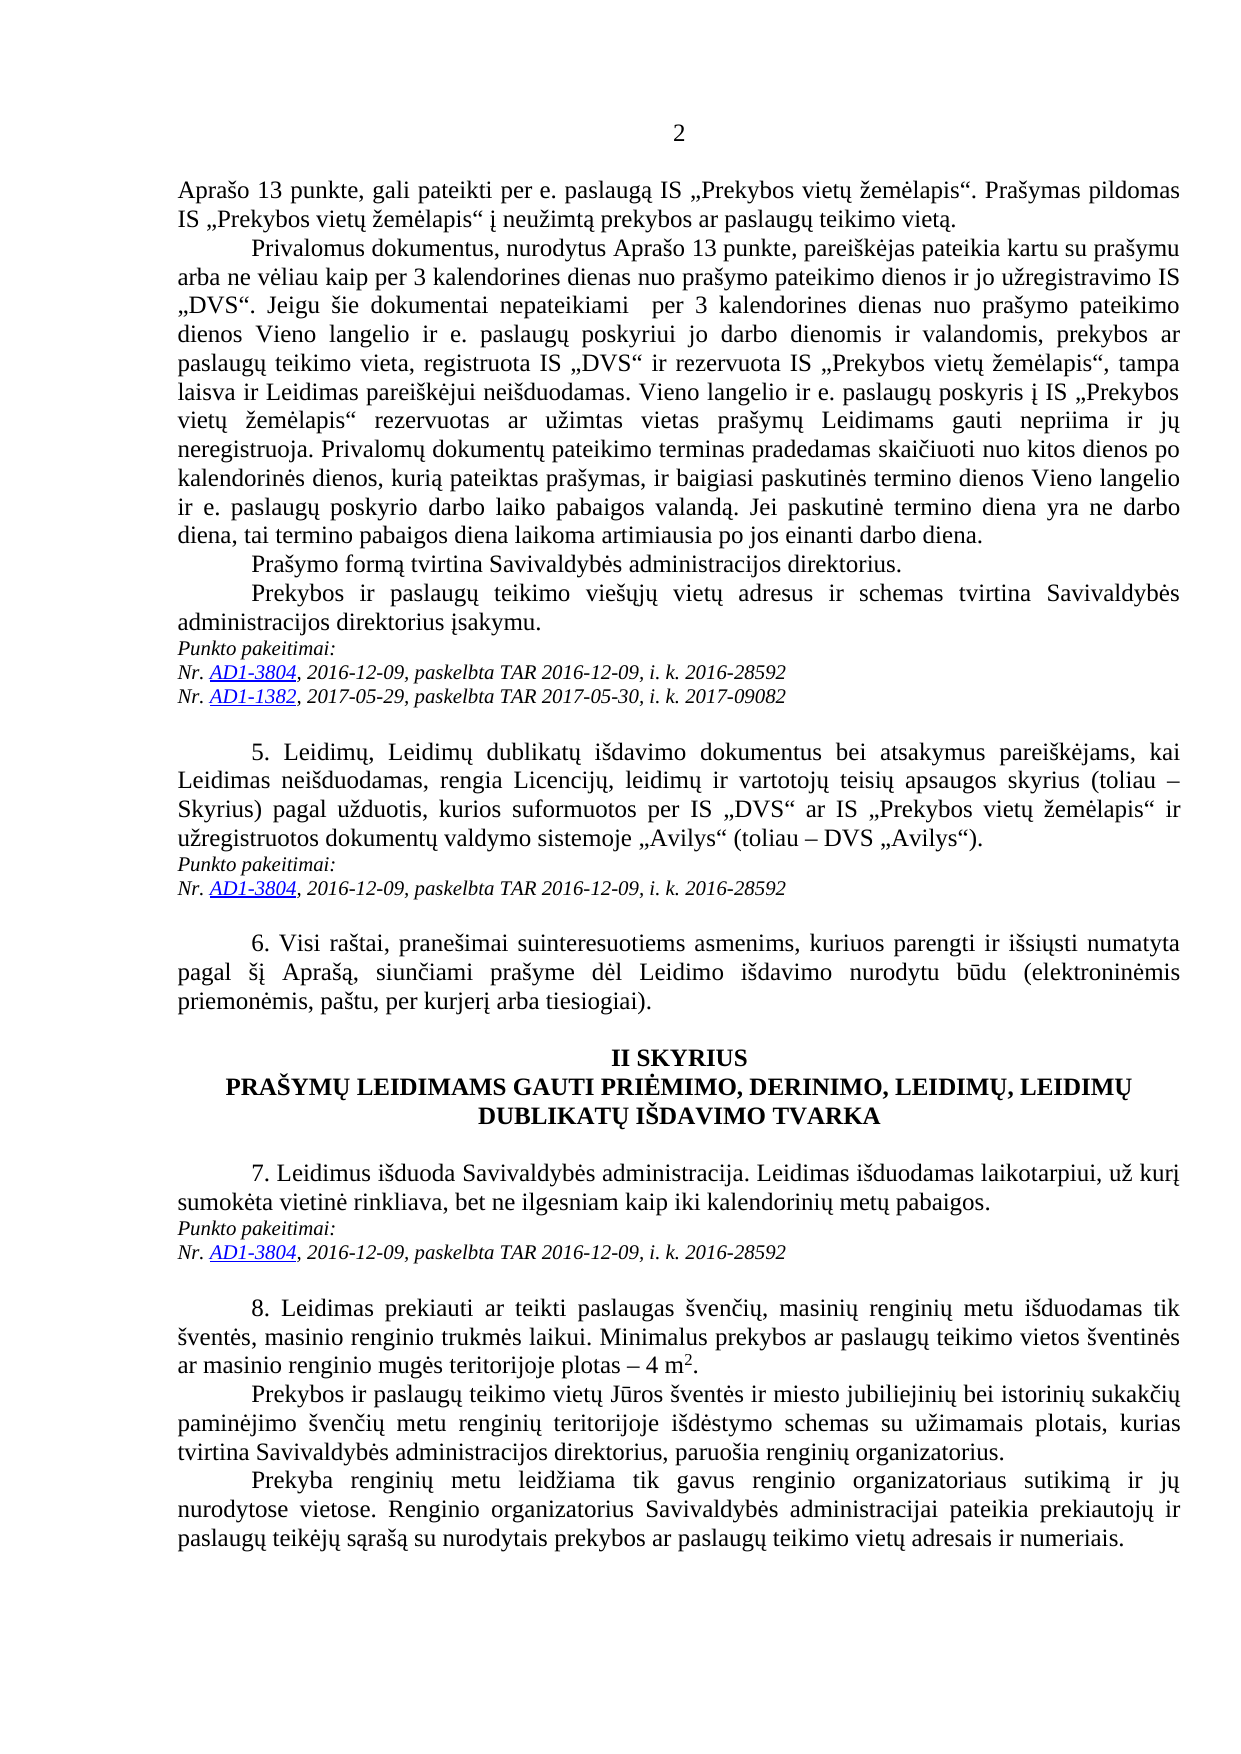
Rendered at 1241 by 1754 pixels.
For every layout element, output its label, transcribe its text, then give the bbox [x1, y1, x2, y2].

text 8. Leidimas prekiauti ar teikti paslaugas švenčių, masinių renginių metu išduodamas tik šventės, masinio renginio trukmės laikui. Minimalus prekybos ar paslaugų teikimo vietos šventinės ar masinio renginio mugės teritorijoje plotas – 4 m2. [177, 1293, 1181, 1379]
text Punkto pakeitimai: [177, 852, 1181, 876]
text PRAŠYMŲ LEIDIMAMS GAUTI PRIĖMIMO, DERINIMO, LEIDIMŲ, LEIDIMŲ DUBLIKATŲ IŠDAVIMO TVARKA [177, 1072, 1181, 1130]
text 7. Leidimus išduoda Savivaldybės administracija. Leidimas išduodamas laikotarpiui, už kurį sumokėta vietinė rinkliava, bet ne ilgesniam kaip iki kalendorinių metų pabaigos. [177, 1158, 1181, 1216]
text Prekyba renginių metu leidžiama tik gavus renginio organizatoriaus sutikimą ir jų nurodytose vietose. Renginio organizatorius Savivaldybės administracijai pateikia prekiautojų ir paslaugų teikėjų sąrašą su nurodytais prekybos ar paslaugų teikimo vietų adresais ir numeriais. [177, 1465, 1181, 1552]
text Punkto pakeitimai: [177, 1216, 1181, 1240]
text Prekybos ir paslaugų teikimo vietų Jūros šventės ir miesto jubiliejinių bei istorinių sukakčių paminėjimo švenčių metu renginių teritorijoje išdėstymo schemas su užimamais plotais, kurias tvirtina Savivaldybės administracijos direktorius, paruošia renginių organizatorius. [177, 1379, 1181, 1465]
text Nr. AD1-3804, 2016-12-09, paskelbta TAR 2016-12-09, i. k. 2016-28592 [177, 660, 1181, 684]
text Nr. AD1-1382, 2017-05-29, paskelbta TAR 2017-05-30, i. k. 2017-09082 [177, 684, 1181, 708]
text 6. Visi raštai, pranešimai suinteresuotiems asmenims, kuriuos parengti ir išsiųsti numatyta pagal šį Aprašą, siunčiami prašyme dėl Leidimo išdavimo nurodytu būdu (elektroninėmis priemonėmis, paštu, per kurjerį arba tiesiogiai). [177, 928, 1181, 1015]
text Privalomus dokumentus, nurodytus Aprašo 13 punkte, pareiškėjas pateikia kartu su prašymu arba ne vėliau kaip per 3 kalendorines dienas nuo prašymo pateikimo dienos ir jo užregistravimo IS „DVS“. Jeigu šie dokumentai nepateikiami per 3 kalendorines dienas nuo prašymo pateikimo dienos Vieno langelio ir e. paslaugų poskyriui jo darbo dienomis ir valandomis, prekybos ar paslaugų teikimo vieta, registruota IS „DVS“ ir rezervuota IS „Prekybos vietų žemėlapis“, tampa laisva ir Leidimas pareiškėjui neišduodamas. Vieno langelio ir e. paslaugų poskyris į IS „Prekybos vietų žemėlapis“ rezervuotas ar užimtas vietas prašymų Leidimams gauti nepriima ir jų neregistruoja. Privalomų dokumentų pateikimo terminas pradedamas skaičiuoti nuo kitos dienos po kalendorinės dienos, kurią pateiktas prašymas, ir baigiasi paskutinės termino dienos Vieno langelio ir e. paslaugų poskyrio darbo laiko pabaigos valandą. Jei paskutinė termino diena yra ne darbo diena, tai termino pabaigos diena laikoma artimiausia po jos einanti darbo diena. [177, 233, 1181, 549]
text Aprašo 13 punkte, gali pateikti per e. paslaugą IS „Prekybos vietų žemėlapis“. Prašymas pildomas IS „Prekybos vietų žemėlapis“ į neužimtą prekybos ar paslaugų teikimo vietą. [177, 176, 1181, 233]
text 5. Leidimų, Leidimų dublikatų išdavimo dokumentus bei atsakymus pareiškėjams, kai Leidimas neišduodamas, rengia Licencijų, leidimų ir vartotojų teisių apsaugos skyrius (toliau – Skyrius) pagal užduotis, kurios suformuotos per IS „DVS“ ar IS „Prekybos vietų žemėlapis“ ir užregistruotos dokumentų valdymo sistemoje „Avilys“ (toliau – DVS „Avilys“). [177, 737, 1181, 852]
text Nr. AD1-3804, 2016-12-09, paskelbta TAR 2016-12-09, i. k. 2016-28592 [177, 876, 1181, 900]
text Nr. AD1-3804, 2016-12-09, paskelbta TAR 2016-12-09, i. k. 2016-28592 [177, 1240, 1181, 1264]
text Prašymo formą tvirtina Savivaldybės administracijos direktorius. [177, 549, 1181, 578]
text II SKYRIUS [177, 1043, 1181, 1072]
text Punkto pakeitimai: [177, 636, 1181, 660]
text Prekybos ir paslaugų teikimo viešųjų vietų adresus ir schemas tvirtina Savivaldybės administracijos direktorius įsakymu. [177, 578, 1181, 636]
